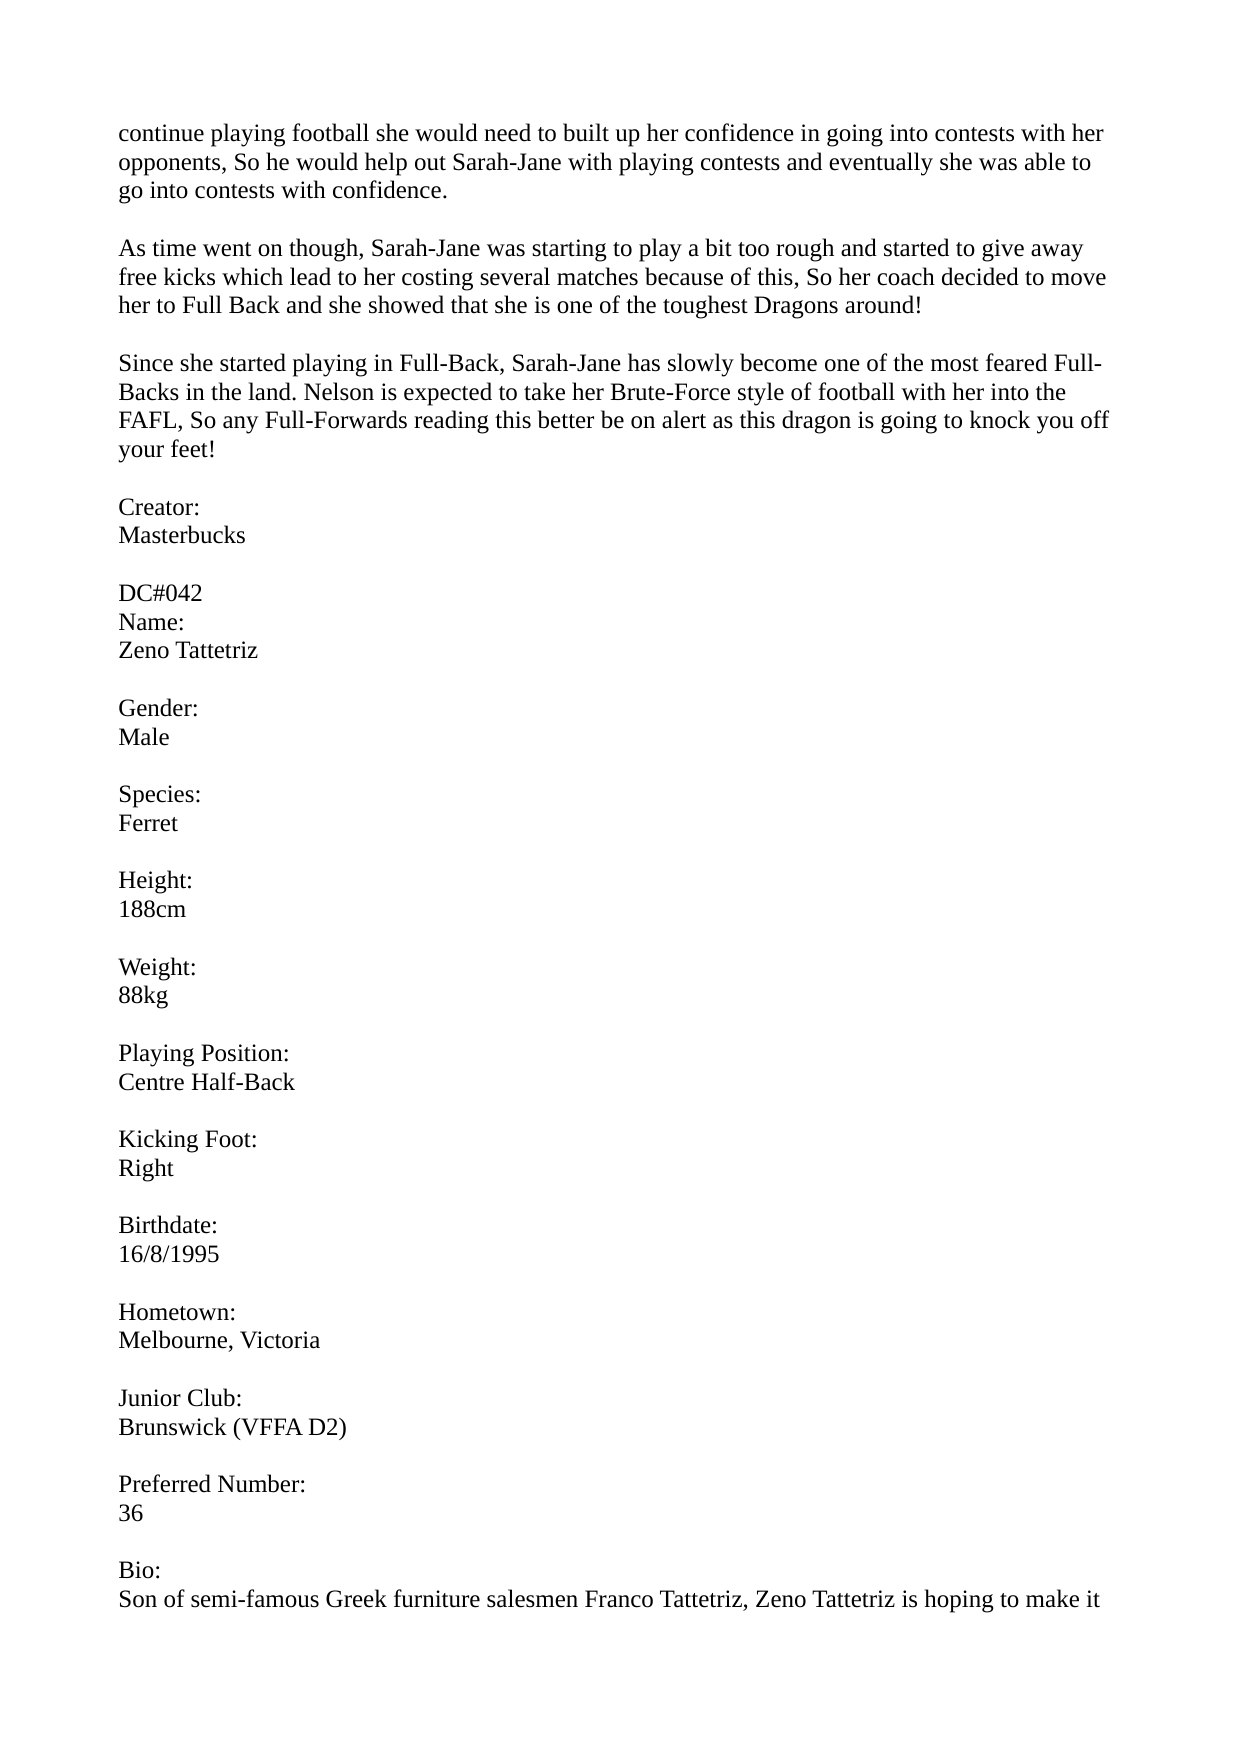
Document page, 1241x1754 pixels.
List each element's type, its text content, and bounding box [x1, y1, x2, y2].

text Weight: [118, 952, 1122, 981]
text Birthdate: [118, 1211, 1122, 1239]
text Playing Position: [118, 1038, 1122, 1067]
text continue playing football she would need to built up her confidence in going into contests with her opponents, So he would help out Sarah-Jane with playing contests and eventually she was able to go into contests with confidence. [118, 118, 1122, 204]
text Son of semi-famous Greek furniture salesmen Franco Tattetriz, Zeno Tattetriz is hoping to make it [118, 1584, 1122, 1613]
text Name: [118, 607, 1122, 636]
text Male [118, 722, 1122, 751]
text Zeno Tattetriz [118, 636, 1122, 664]
text Ferret [118, 808, 1122, 837]
text Right [118, 1153, 1122, 1182]
text Since she started playing in Full-Back, Sarah-Jane has slowly become one of the most feared Full-Backs in the land. Nelson is expected to take her Brute-Force style of football with her into the FAFL, So any Full-Forwards reading this better be on alert as this dragon is going to knock you off your feet! [118, 348, 1122, 463]
text Kicking Foot: [118, 1124, 1122, 1153]
text 36 [118, 1498, 1122, 1527]
text Brunswick (VFFA D2) [118, 1412, 1122, 1441]
text Height: [118, 866, 1122, 894]
text As time went on though, Sarah-Jane was starting to play a bit too rough and started to give away free kicks which lead to her costing several matches because of this, So her coach decided to move her to Full Back and she showed that she is one of the toughest Dragons around! [118, 233, 1122, 319]
text Preferred Number: [118, 1469, 1122, 1498]
text Bio: [118, 1556, 1122, 1584]
text DC#042 [118, 578, 1122, 607]
text Hometown: [118, 1297, 1122, 1326]
text 88kg [118, 981, 1122, 1009]
text Creator: [118, 492, 1122, 521]
text Gender: [118, 693, 1122, 722]
text Melbourne, Victoria [118, 1326, 1122, 1354]
text Masterbucks [118, 521, 1122, 549]
text Species: [118, 779, 1122, 808]
text Centre Half-Back [118, 1067, 1122, 1096]
text Junior Club: [118, 1383, 1122, 1412]
text 188cm [118, 894, 1122, 923]
text 16/8/1995 [118, 1239, 1122, 1268]
